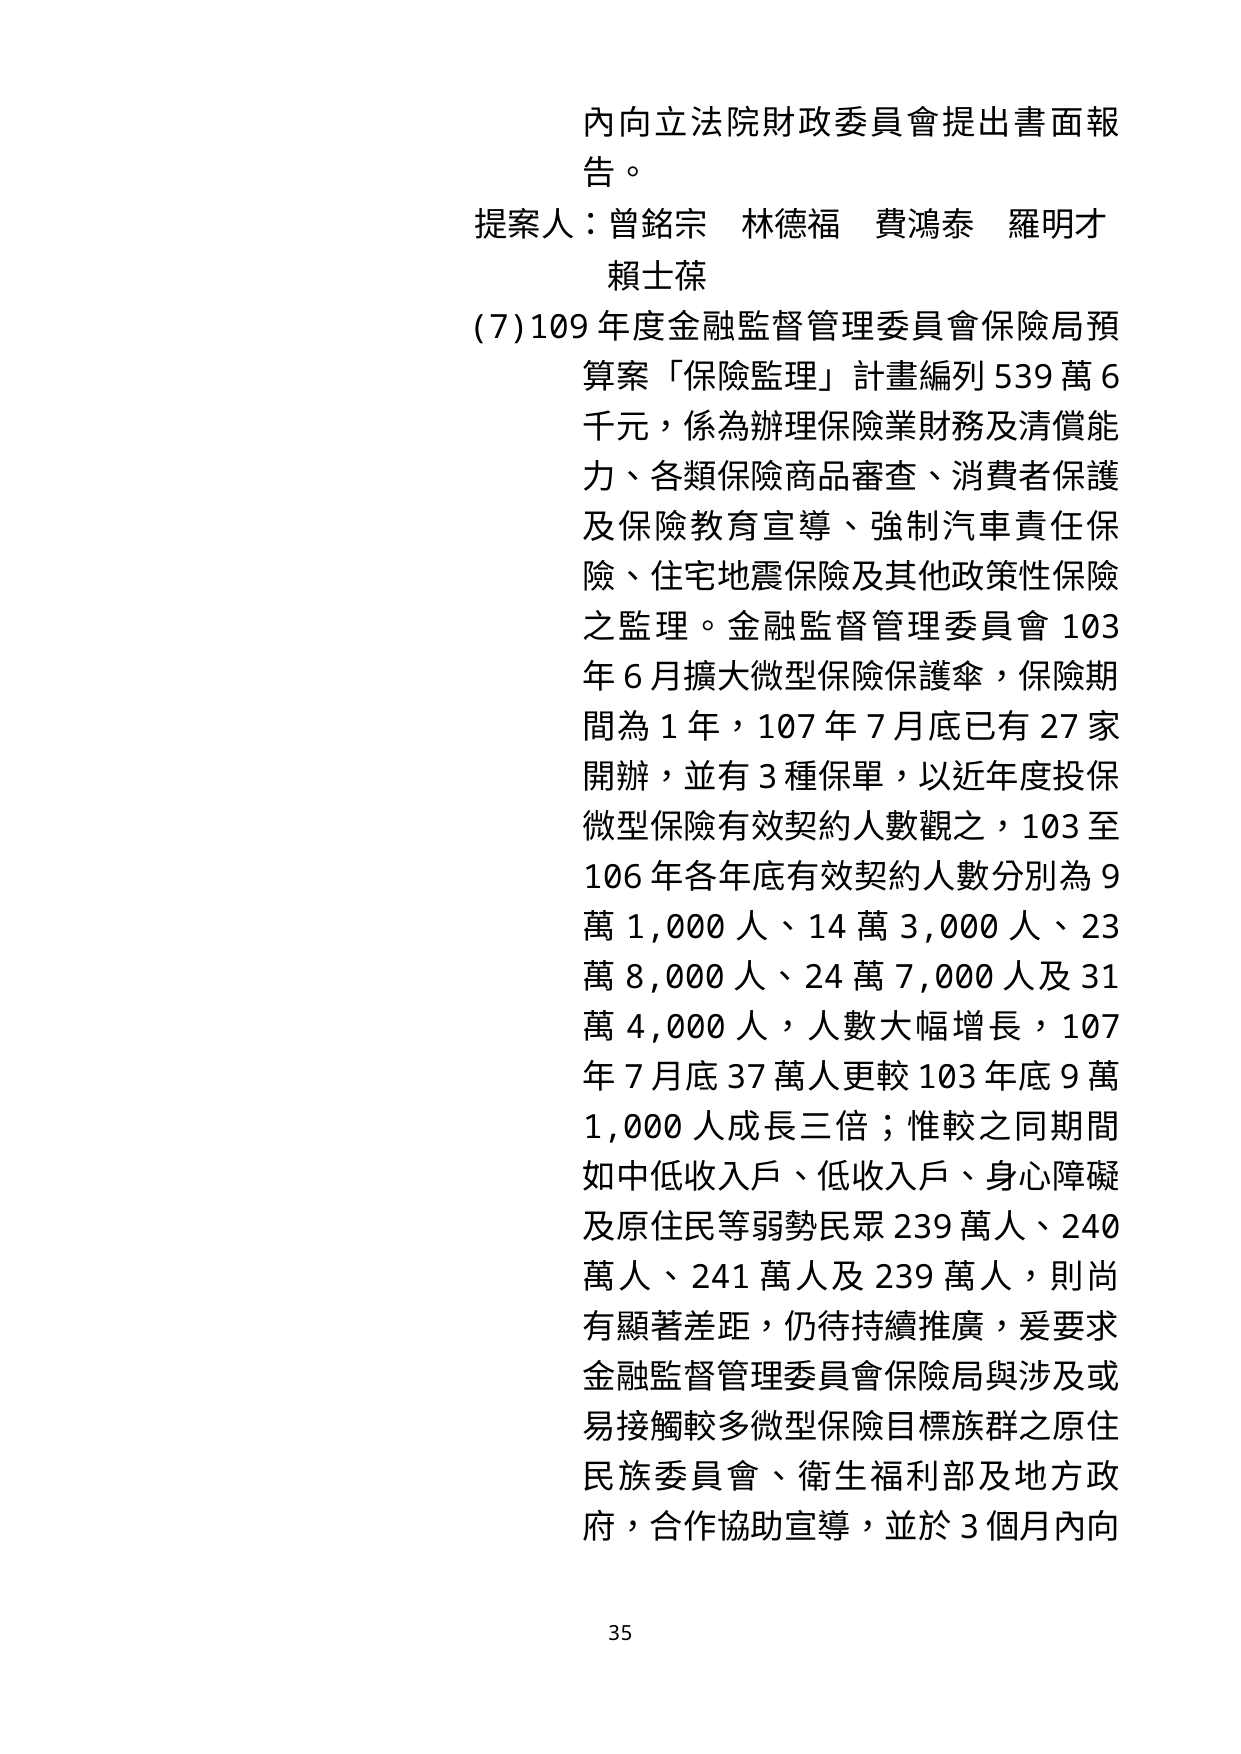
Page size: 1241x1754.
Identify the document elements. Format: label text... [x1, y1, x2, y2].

text 提案人：曾銘宗 林德福 費鴻泰 羅明才 [474, 194, 1120, 247]
list 內向立法院財政委員會提出書面報告。 [468, 94, 1120, 194]
text 賴士葆 [474, 247, 1120, 299]
list 109年度金融監督管理委員會保險局預算案「保險監理」計畫編列539萬6千元，係為辦理保險業財務及清償能力、各類保險商品審查、消費者保護及保險教育宣導、強制汽車責任保險、住宅地震保險及其他政策性保險之監理。金融監督管理委員會103年6月擴大微型保險保護傘，保險期間為1年，107年7月底已有27家開辦，並有3種保單，以近年度投保微型保險有效契約人數觀之，103至106年各年底有效契約人數分別為9萬1,000人、14萬3,000人、23萬8,000人、24萬7,000人及31萬4,000人，人數大幅增長，107年7月底37萬人更較103年底9萬1,000人成長三倍；惟較之同期間如中低收入戶、低收入戶、身心障礙及原住民等弱勢民眾239萬人、240萬人、241萬人及239萬人，則尚有顯著差距，仍待持續推廣，爰要求金融監督管理委員會保險局與涉及或易接觸較多微型保險目標族群之原住民族委員會、衛生福利部及地方政府，合作協助宣導，並於3個月內向 [468, 299, 1120, 1549]
